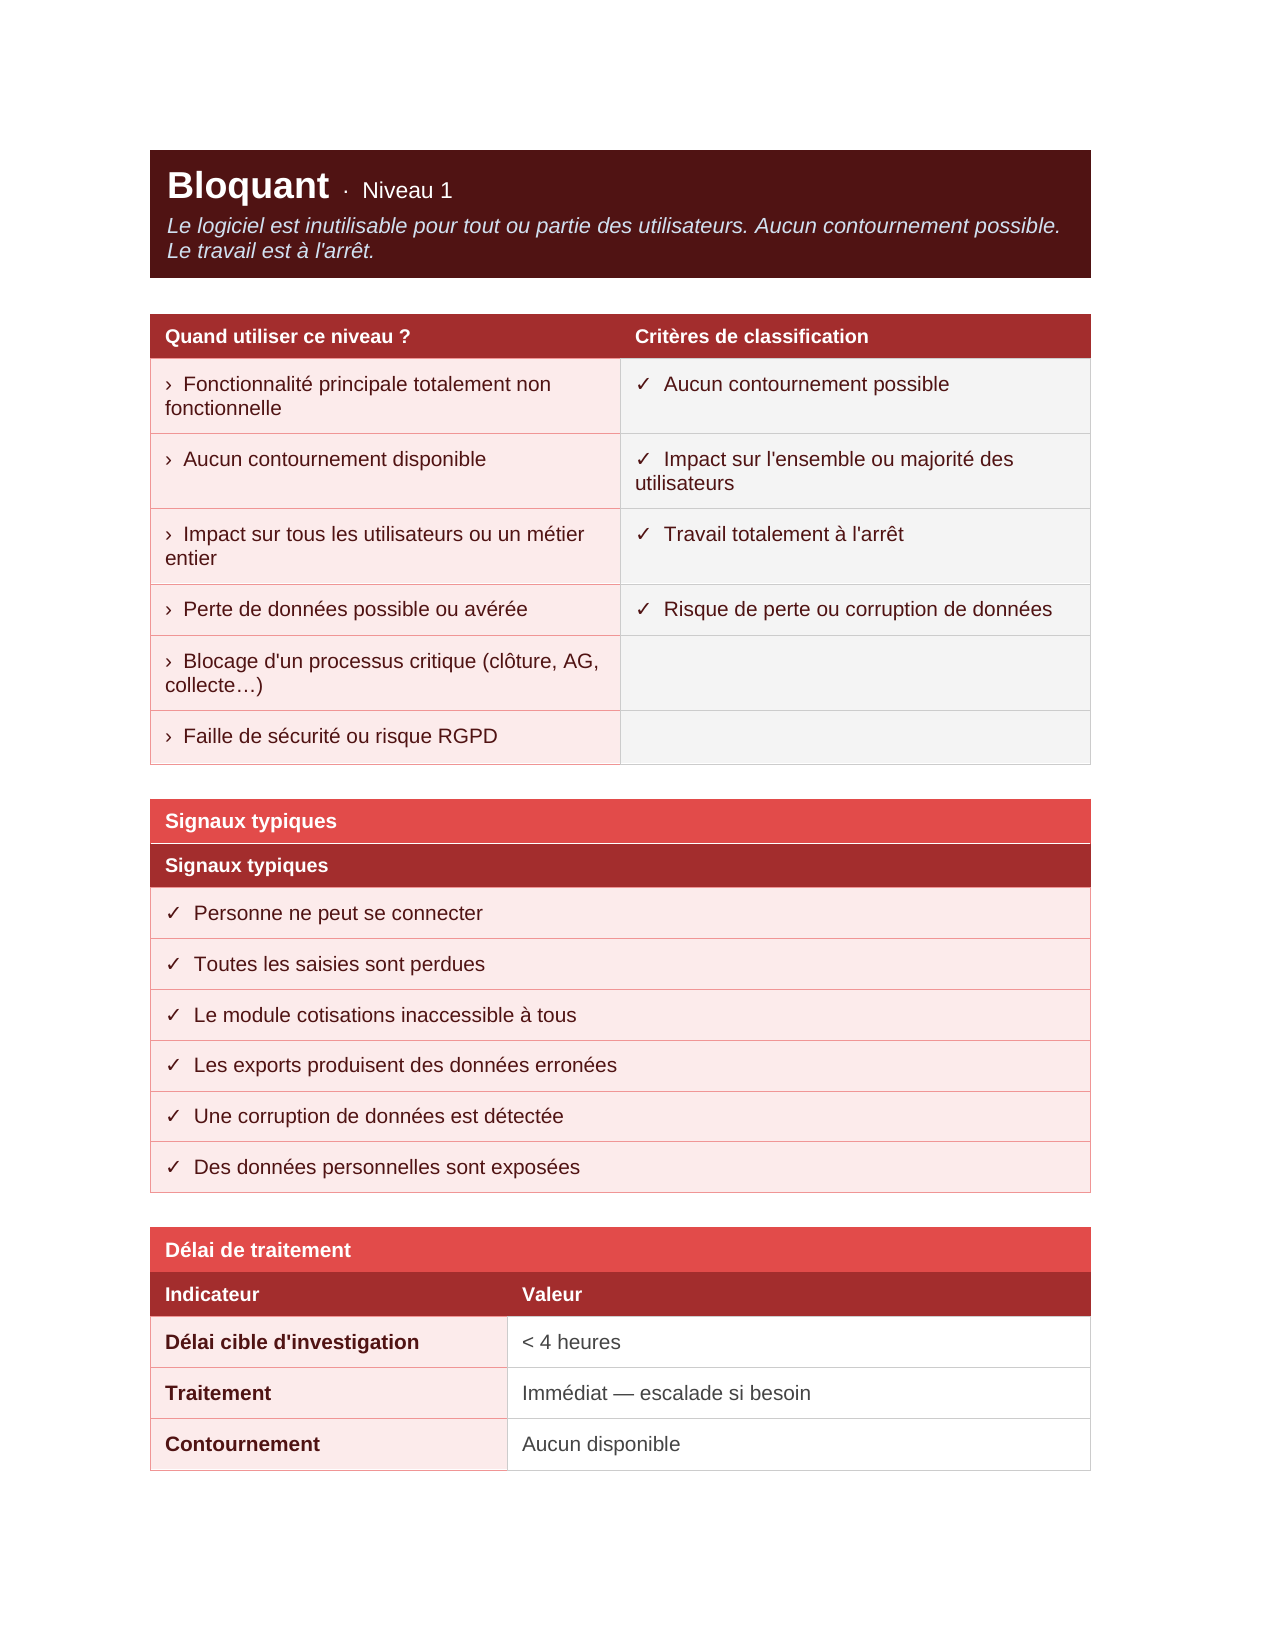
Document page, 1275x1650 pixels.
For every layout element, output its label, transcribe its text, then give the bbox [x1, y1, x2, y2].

table_cell ✓ Des données personnelles sont exposées [151, 1142, 1090, 1192]
table_cell › Faille de sécurité ou risque RGPD [151, 711, 620, 763]
table_cell ✓ Toutes les saisies sont perdues [151, 939, 1090, 989]
table_cell ✓ Risque de perte ou corruption de données [621, 585, 1090, 635]
table_cell Traitement [151, 1368, 507, 1418]
table_cell › Impact sur tous les utilisateurs ou un métier entier [151, 509, 620, 583]
table_cell Indicateur [151, 1273, 507, 1316]
table_header Délai de traitement [151, 1228, 1090, 1272]
table_header Quand utiliser ce niveau ? [151, 315, 620, 358]
table_cell ✓ Travail totalement à l'arrêt [621, 509, 1090, 583]
table_cell Délai cible d'investigation [151, 1317, 507, 1367]
table_header Bloquant · Niveau 1 Le logiciel est inutilisable pour tout ou partie des utilisateurs. Aucun contournement possible. Le travail est à l'arrêt. [151, 151, 1090, 277]
table_cell ✓ Personne ne peut se connecter [151, 888, 1090, 938]
table_cell › Blocage d'un processus critique (clôture, AG, collecte…) [151, 636, 620, 710]
table_cell [621, 636, 1090, 710]
table_cell Signaux typiques [151, 845, 1090, 887]
table_cell < 4 heures [508, 1317, 1090, 1367]
table_header Critères de classification [621, 315, 1090, 358]
table_cell Aucun disponible [508, 1419, 1090, 1469]
table_cell ✓ Le module cotisations inaccessible à tous [151, 990, 1090, 1040]
table_cell ✓ Aucun contournement possible [621, 359, 1090, 433]
table_cell Valeur [508, 1273, 1090, 1316]
table_cell ✓ Les exports produisent des données erronées [151, 1041, 1090, 1091]
table_header Signaux typiques [151, 800, 1090, 843]
table_cell Immédiat — escalade si besoin [508, 1368, 1090, 1418]
table_cell ✓ Une corruption de données est détectée [151, 1092, 1090, 1141]
table_cell Contournement [151, 1419, 507, 1469]
table_cell › Aucun contournement disponible [151, 434, 620, 508]
table_cell ✓ Impact sur l'ensemble ou majorité des utilisateurs [621, 434, 1090, 508]
table_cell [621, 711, 1090, 763]
table_cell › Perte de données possible ou avérée [151, 585, 620, 635]
table_cell › Fonctionnalité principale totalement non fonctionnelle [151, 359, 620, 433]
